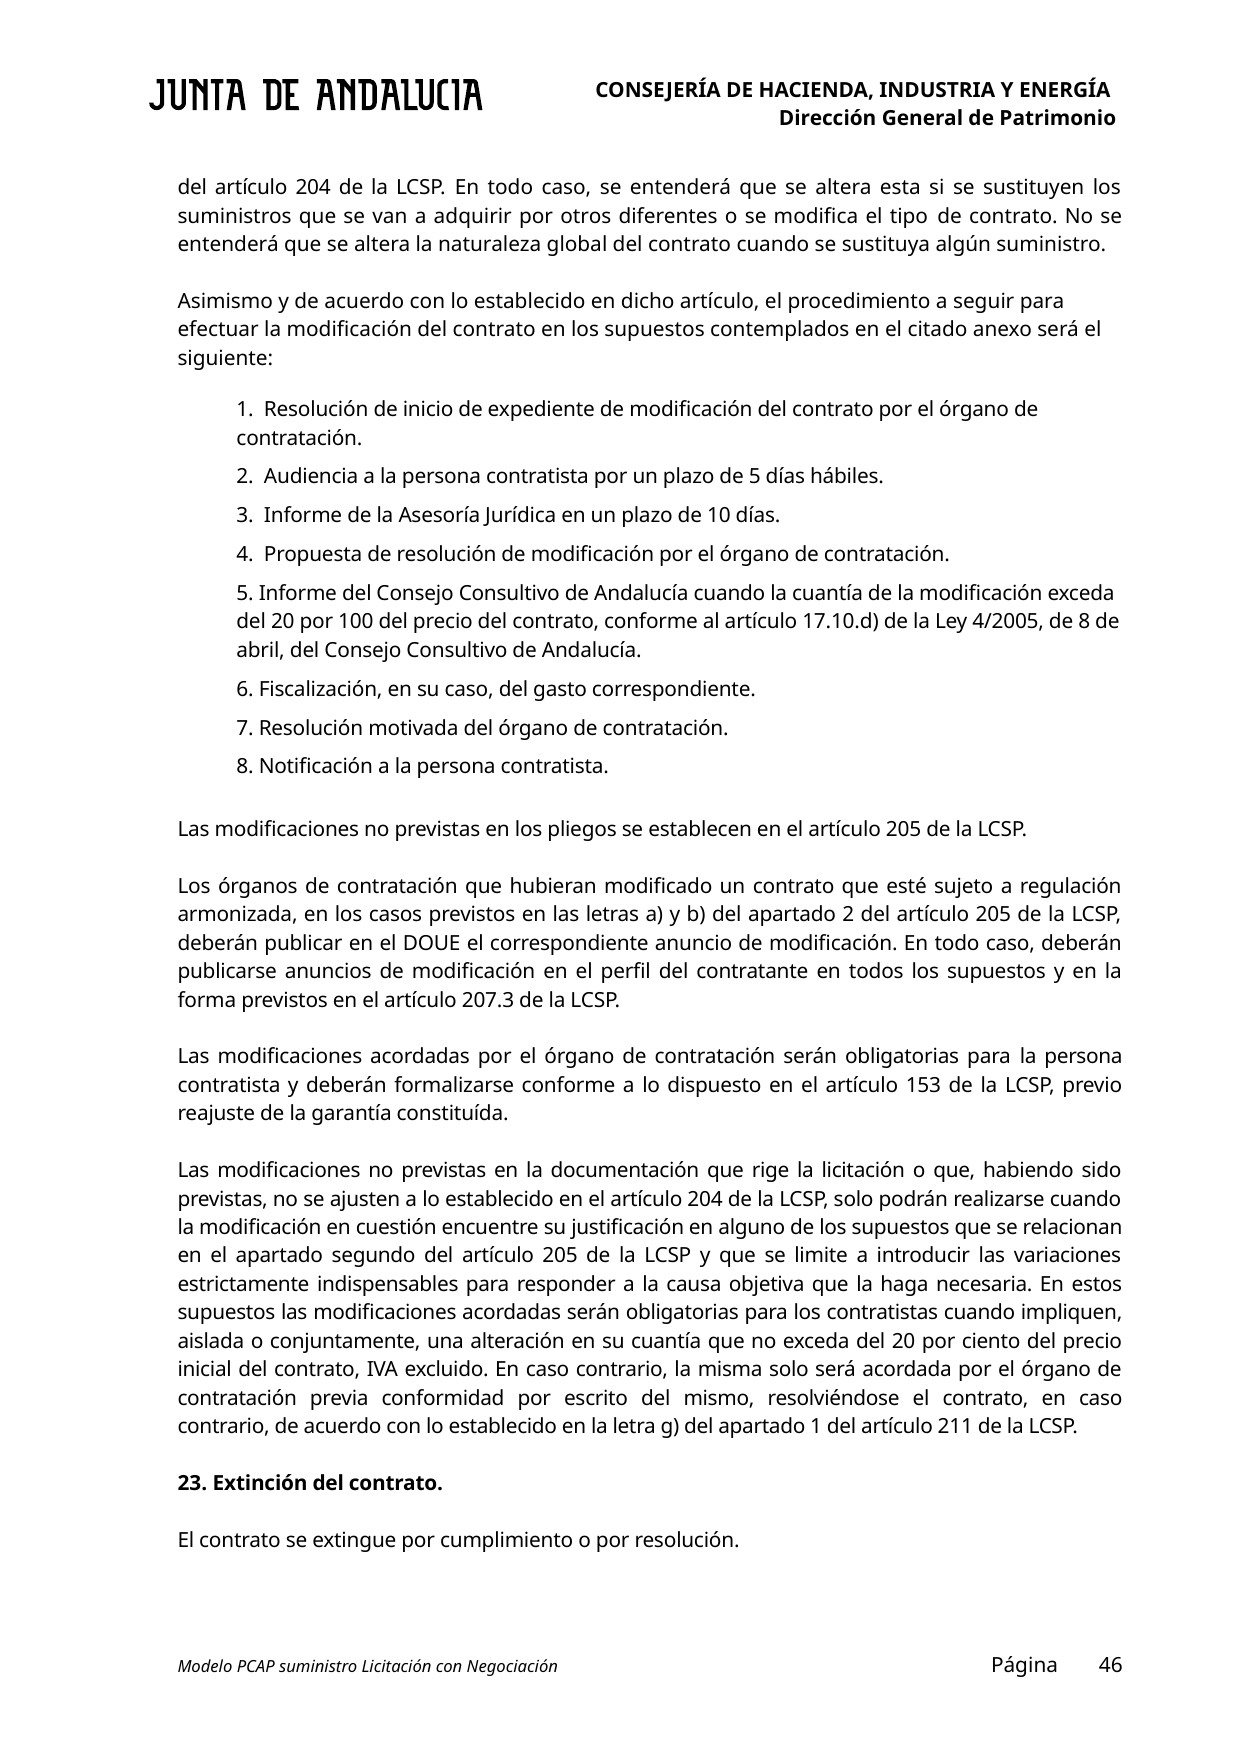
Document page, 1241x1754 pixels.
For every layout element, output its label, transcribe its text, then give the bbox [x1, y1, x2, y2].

text El contrato se extingue por cumplimiento o por resolución. [177, 1525, 1122, 1553]
list 1. Resolución de inicio de expediente de modificación del contrato por el órgano de contratación. [236, 394, 1122, 451]
text Las modificaciones acordadas por el órgano de contratación serán obligatorias para la persona contratista y deberán formalizarse conforme a lo dispuesto en el artículo 153 de la LCSP, previo reajuste de la garantía constituída. [177, 1042, 1122, 1127]
list 4. Propuesta de resolución de modificación por el órgano de contratación. [236, 539, 1122, 568]
text Los órganos de contratación que hubieran modificado un contrato que esté sujeto a regulación armonizada, en los casos previstos en las letras a) y b) del apartado 2 del artículo 205 de la LCSP, deberán publicar en el DOUE el correspondiente anuncio de modificación. En todo caso, deberán publicarse anuncios de modificación en el perfil del contratante en todos los supuestos y en la forma previstos en el artículo 207.3 de la LCSP. [177, 871, 1122, 1013]
text 23. Extinción del contrato. [177, 1468, 1122, 1497]
list 6. Fiscalización, en su caso, del gasto correspondiente. [236, 674, 1122, 702]
list 2. Audiencia a la persona contratista por un plazo de 5 días hábiles. [236, 462, 1122, 490]
list 8. Notificación a la persona contratista. [236, 752, 1122, 780]
text Las modificaciones no previstas en los pliegos se establecen en el artículo 205 de la LCSP. [177, 814, 1122, 842]
list 5. Informe del Consejo Consultivo de Andalucía cuando la cuantía de la modificación exceda del 20 por 100 del precio del contrato, conforme al artículo 17.10.d) de la Ley 4/2005, de 8 de abril, del Consejo Consultivo de Andalucía. [236, 578, 1122, 663]
text del artículo 204 de la LCSP. En todo caso, se entenderá que se altera esta si se sustituyen los suministros que se van a adquirir por otros diferentes o se modifica el tipo de contrato. No se entenderá que se altera la naturaleza global del contrato cuando se sustituya algún suministro. [177, 172, 1122, 258]
list 3. Informe de la Asesoría Jurídica en un plazo de 10 días. [236, 500, 1122, 529]
list 7. Resolución motivada del órgano de contratación. [236, 713, 1122, 741]
text Asimismo y de acuerdo con lo establecido en dicho artículo, el procedimiento a seguir para efectuar la modificación del contrato en los supuestos contemplados en el citado anexo será el siguiente: [177, 286, 1122, 371]
text Las modificaciones no previstas en la documentación que rige la licitación o que, habiendo sido previstas, no se ajusten a lo establecido en el artículo 204 de la LCSP, solo podrán realizarse cuando la modificación en cuestión encuentre su justificación en alguno de los supuestos que se relacionan en el apartado segundo del artículo 205 de la LCSP y que se limite a introducir las variaciones estrictamente indispensables para responder a la causa objetiva que la haga necesaria. En estos supuestos las modificaciones acordadas serán obligatorias para los contratistas cuando impliquen, aislada o conjuntamente, una alteración en su cuantía que no exceda del 20 por ciento del precio inicial del contrato, IVA excluido. En caso contrario, la misma solo será acordada por el órgano de contratación previa conformidad por escrito del mismo, resolviéndose el contrato, en caso contrario, de acuerdo con lo establecido en la letra g) del apartado 1 del artículo 211 de la LCSP. [177, 1155, 1122, 1440]
